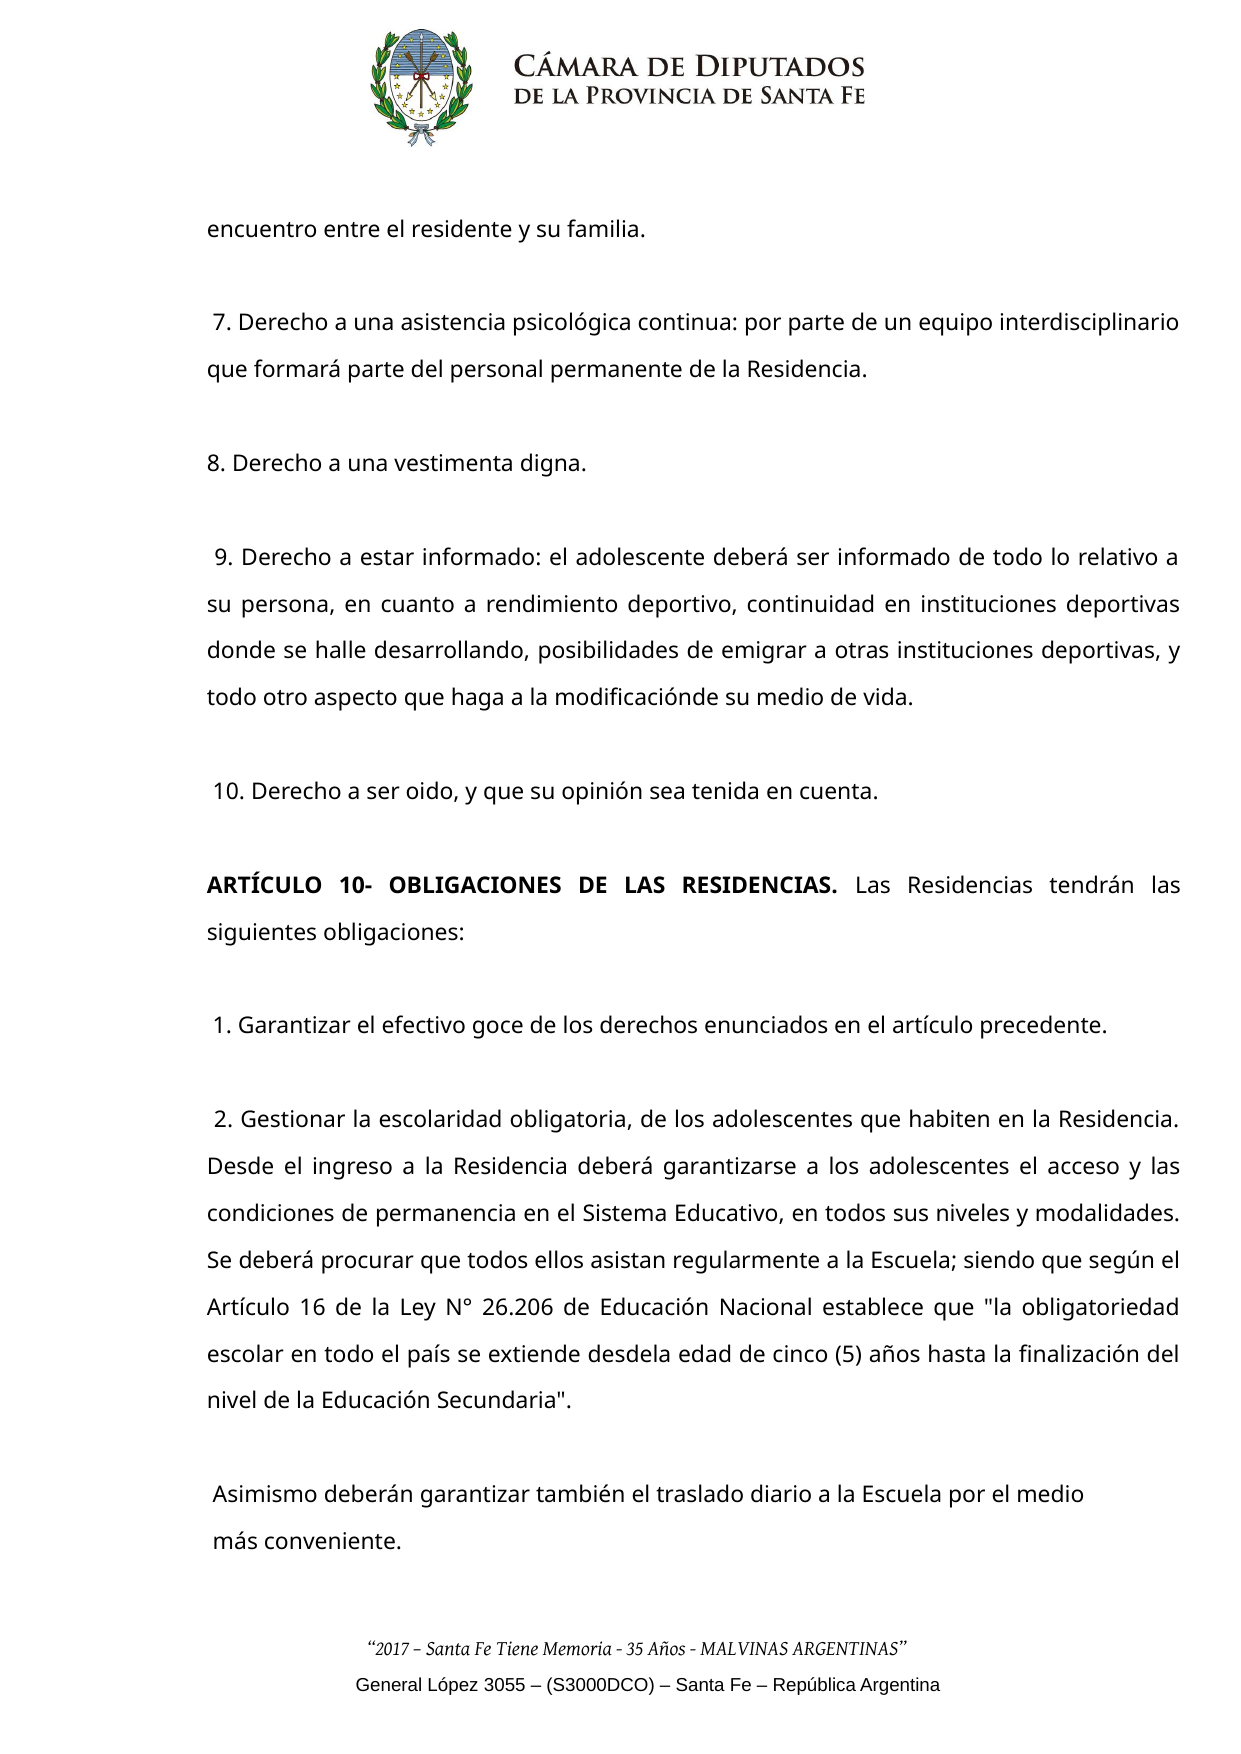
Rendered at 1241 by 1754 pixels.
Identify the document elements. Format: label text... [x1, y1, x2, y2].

text 10. Derecho a ser oido, y que su opinión sea tenida en cuenta. [207, 775, 1181, 806]
text más conveniente. [207, 1525, 1181, 1556]
text Asimismo deberán garantizar también el traslado diario a la Escuela por el medio [207, 1478, 1181, 1509]
text 8. Derecho a una vestimenta digna. [207, 447, 1181, 478]
text 1. Garantizar el efectivo goce de los derechos enunciados en el artículo precedente. [207, 1009, 1181, 1041]
text 7. Derecho a una asistencia psicológica continua: por parte de un equipo interdisciplinario que formará parte del personal permanente de la Residencia. [207, 306, 1181, 384]
picture [370, 29, 865, 151]
text ARTÍCULO 10- OBLIGACIONES DE LAS RESIDENCIAS. Las Residencias tendrán las siguientes obligaciones: [207, 869, 1181, 947]
text encuentro entre el residente y su familia. [207, 213, 1181, 244]
text 2. Gestionar la escolaridad obligatoria, de los adolescentes que habiten en la Residencia. Desde el ingreso a la Residencia deberá garantizarse a los adolescentes el acceso y las condiciones de permanencia en el Sistema Educativo, en todos sus niveles y modalidades. Se deberá procurar que todos ellos asistan regularmente a la Escuela; siendo que según el Artículo 16 de la Ley N° 26.206 de Educación Nacional establece que "la obligatoriedad escolar en todo el país se extiende desdela edad de cinco (5) años hasta la finalización del nivel de la Educación Secundaria". [207, 1103, 1181, 1416]
text 9. Derecho a estar informado: el adolescente deberá ser informado de todo lo relativo a su persona, en cuanto a rendimiento deportivo, continuidad en instituciones deportivas donde se halle desarrollando, posibilidades de emigrar a otras instituciones deportivas, y todo otro aspecto que haga a la modificaciónde su medio de vida. [207, 541, 1181, 713]
